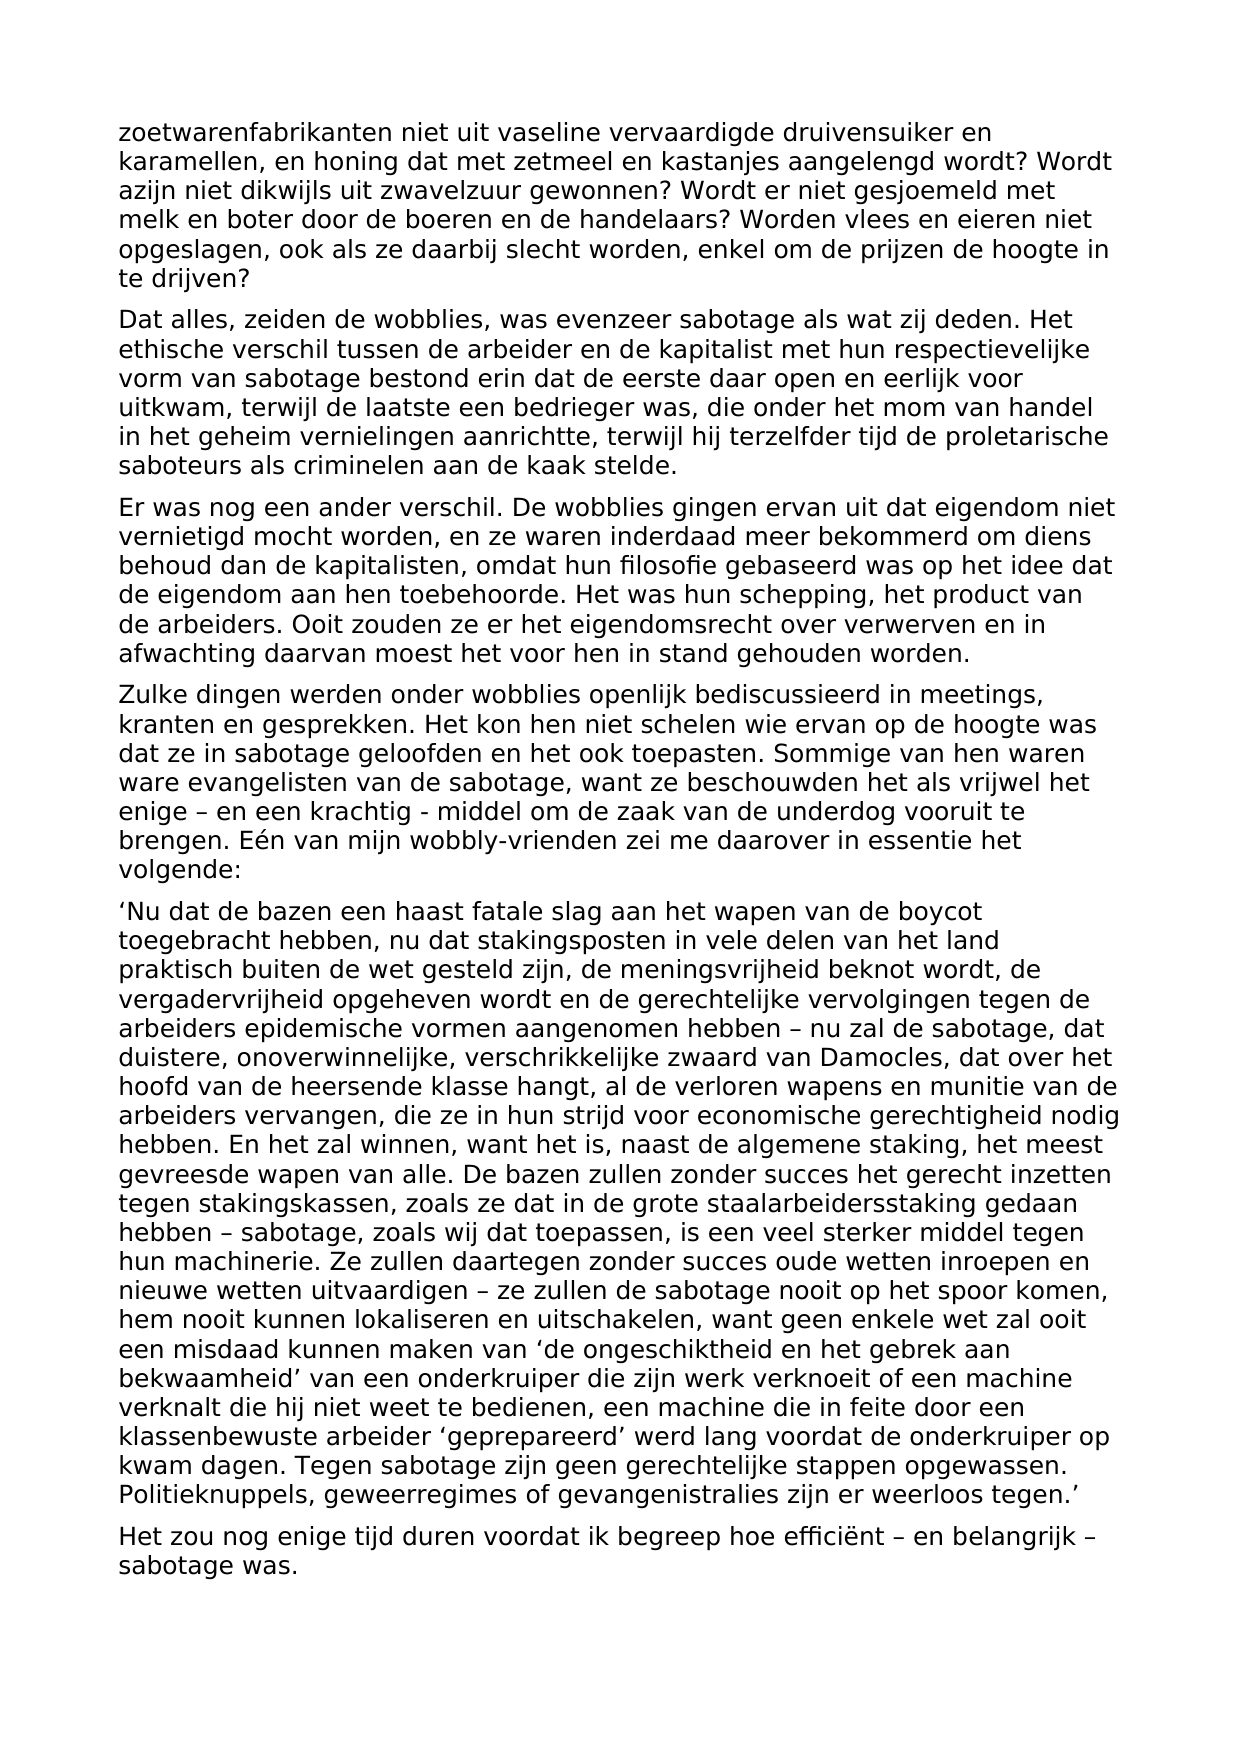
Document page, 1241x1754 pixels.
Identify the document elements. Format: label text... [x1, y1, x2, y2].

text zoetwarenfabrikanten niet uit vaseline vervaardigde druivensuiker en karamellen, en honing dat met zetmeel en kastanjes aangelengd wordt? Wordt azijn niet dikwijls uit zwavelzuur gewonnen? Wordt er niet gesjoemeld met melk en boter door de boeren en de handelaars? Worden vlees en eieren niet opgeslagen, ook als ze daarbij slecht worden, enkel om de prijzen de hoogte in te drijven? [118, 118, 1122, 293]
text Het zou nog enige tijd duren voordat ik begreep hoe efficiënt – en belangrijk – sabotage was. [118, 1522, 1122, 1581]
text Er was nog een ander verschil. De wobblies gingen ervan uit dat eigendom niet vernietigd mocht worden, en ze waren inderdaad meer bekommerd om diens behoud dan de kapitalisten, omdat hun filosofie gebaseerd was op het idee dat de eigendom aan hen toebehoorde. Het was hun schepping, het product van de arbeiders. Ooit zouden ze er het eigendomsrecht over verwerven en in afwachting daarvan moest het voor hen in stand gehouden worden. [118, 493, 1122, 668]
text Zulke dingen werden onder wobblies openlijk bediscussieerd in meetings, kranten en gesprekken. Het kon hen niet schelen wie ervan op de hoogte was dat ze in sabotage geloofden en het ook toepasten. Sommige van hen waren ware evangelisten van de sabotage, want ze beschouwden het als vrijwel het enige – en een krachtig - middel om de zaak van de underdog vooruit te brengen. Eén van mijn wobbly-vrienden zei me daarover in essentie het volgende: [118, 681, 1122, 885]
text ‘Nu dat de bazen een haast fatale slag aan het wapen van de boycot toegebracht hebben, nu dat stakingsposten in vele delen van het land praktisch buiten de wet gesteld zijn, de meningsvrijheid beknot wordt, de vergadervrijheid opgeheven wordt en de gerechtelijke vervolgingen tegen de arbeiders epidemische vormen aangenomen hebben – nu zal de sabotage, dat duistere, onoverwinnelijke, verschrikkelijke zwaard van Damocles, dat over het hoofd van de heersende klasse hangt, al de verloren wapens en munitie van de arbeiders vervangen, die ze in hun strijd voor economische gerechtigheid nodig hebben. En het zal winnen, want het is, naast de algemene staking, het meest gevreesde wapen van alle. De bazen zullen zonder succes het gerecht inzetten tegen stakingskassen, zoals ze dat in de grote staalarbeidersstaking gedaan hebben – sabotage, zoals wij dat toepassen, is een veel sterker middel tegen hun machinerie. Ze zullen daartegen zonder succes oude wetten inroepen en nieuwe wetten uitvaardigen – ze zullen de sabotage nooit op het spoor komen, hem nooit kunnen lokaliseren en uitschakelen, want geen enkele wet zal ooit een misdaad kunnen maken van ‘de ongeschiktheid en het gebrek aan bekwaamheid’ van een onderkruiper die zijn werk verknoeit of een machine verknalt die hij niet weet te bedienen, een machine die in feite door een klassenbewuste arbeider ‘geprepareerd’ werd lang voordat de onderkruiper op kwam dagen. Tegen sabotage zijn geen gerechtelijke stappen opgewassen. Politieknuppels, geweerregimes of gevangenistralies zijn er weerloos tegen.’ [118, 897, 1122, 1510]
text Dat alles, zeiden de wobblies, was evenzeer sabotage als wat zij deden. Het ethische verschil tussen de arbeider en de kapitalist met hun respectievelijke vorm van sabotage bestond erin dat de eerste daar open en eerlijk voor uitkwam, terwijl de laatste een bedrieger was, die onder het mom van handel in het geheim vernielingen aanrichtte, terwijl hij terzelfder tijd de proletarische saboteurs als criminelen aan de kaak stelde. [118, 306, 1122, 481]
